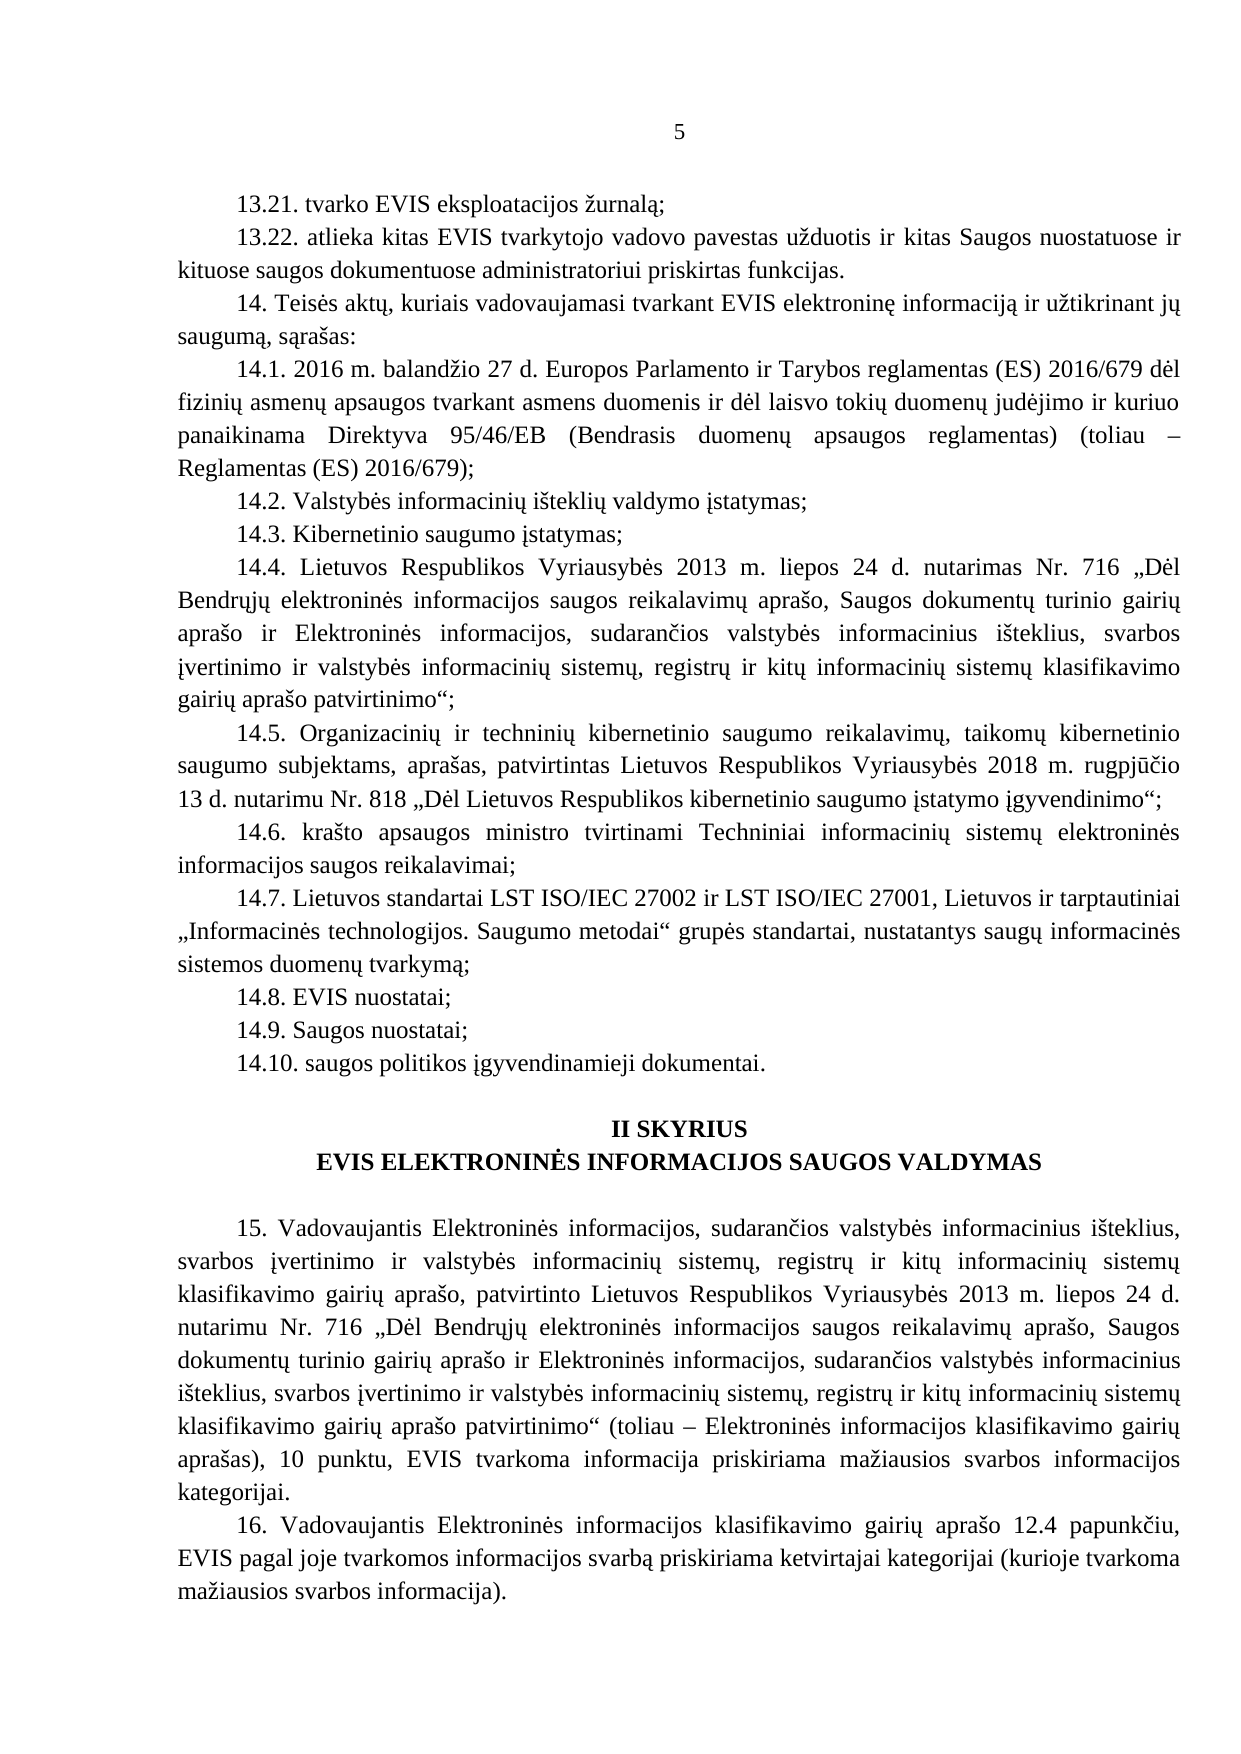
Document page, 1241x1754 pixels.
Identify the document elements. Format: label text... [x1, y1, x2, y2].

text 15. Vadovaujantis Elektroninės informacijos, sudarančios valstybės informacinius išteklius, svarbos įvertinimo ir valstybės informacinių sistemų, registrų ir kitų informacinių sistemų klasifikavimo gairių aprašo, patvirtinto Lietuvos Respublikos Vyriausybės 2013 m. liepos 24 d. nutarimu Nr. 716 „Dėl Bendrųjų elektroninės informacijos saugos reikalavimų aprašo, Saugos dokumentų turinio gairių aprašo ir Elektroninės informacijos, sudarančios valstybės informacinius išteklius, svarbos įvertinimo ir valstybės informacinių sistemų, registrų ir kitų informacinių sistemų klasifikavimo gairių aprašo patvirtinimo“ (toliau – Elektroninės informacijos klasifikavimo gairių aprašas), 10 punktu, EVIS tvarkoma informacija priskiriama mažiausios svarbos informacijos kategorijai. [177, 1213, 1181, 1506]
text 14.10. saugos politikos įgyvendinamieji dokumentai. [177, 1048, 1181, 1077]
text 14.7. Lietuvos standartai LST ISO/IEC 27002 ir LST ISO/IEC 27001, Lietuvos ir tarptautiniai „Informacinės technologijos. Saugumo metodai“ grupės standartai, nustatantys saugų informacinės sistemos duomenų tvarkymą; [177, 883, 1181, 977]
text 14.6. krašto apsaugos ministro tvirtinami Techniniai informacinių sistemų elektroninės informacijos saugos reikalavimai; [177, 817, 1181, 878]
text 14. Teisės aktų, kuriais vadovaujamasi tvarkant EVIS elektroninę informaciją ir užtikrinant jų saugumą, sąrašas: [177, 288, 1181, 350]
text 14.5. Organizacinių ir techninių kibernetinio saugumo reikalavimų, taikomų kibernetinio saugumo subjektams, aprašas, patvirtintas Lietuvos Respublikos Vyriausybės 2018 m. rugpjūčio 13 d. nutarimu Nr. 818 „Dėl Lietuvos Respublikos kibernetinio saugumo įstatymo įgyvendinimo“; [177, 718, 1181, 812]
text 14.2. Valstybės informacinių išteklių valdymo įstatymas; [177, 486, 1181, 515]
text 14.4. Lietuvos Respublikos Vyriausybės 2013 m. liepos 24 d. nutarimas Nr. 716 „Dėl Bendrųjų elektroninės informacijos saugos reikalavimų aprašo, Saugos dokumentų turinio gairių aprašo ir Elektroninės informacijos, sudarančios valstybės informacinius išteklius, svarbos įvertinimo ir valstybės informacinių sistemų, registrų ir kitų informacinių sistemų klasifikavimo gairių aprašo patvirtinimo“; [177, 552, 1181, 713]
text 13.21. tvarko EVIS eksploatacijos žurnalą; [177, 189, 1181, 218]
text 14.9. Saugos nuostatai; [177, 1015, 1181, 1043]
text 14.3. Kibernetinio saugumo įstatymas; [177, 519, 1181, 548]
text 14.8. EVIS nuostatai; [177, 982, 1181, 1011]
text II SKYRIUS [177, 1114, 1181, 1143]
text 16. Vadovaujantis Elektroninės informacijos klasifikavimo gairių aprašo 12.4 papunkčiu, EVIS pagal joje tvarkomos informacijos svarbą priskiriama ketvirtajai kategorijai (kurioje tvarkoma mažiausios svarbos informacija). [177, 1510, 1181, 1605]
text 13.22. atlieka kitas EVIS tvarkytojo vadovo pavestas užduotis ir kitas Saugos nuostatuose ir kituose saugos dokumentuose administratoriui priskirtas funkcijas. [177, 222, 1181, 284]
text EVIS ELEKTRONINĖS INFORMACIJOS SAUGOS VALDYMAS [177, 1147, 1181, 1176]
text 14.1. 2016 m. balandžio 27 d. Europos Parlamento ir Tarybos reglamentas (ES) 2016/679 dėl fizinių asmenų apsaugos tvarkant asmens duomenis ir dėl laisvo tokių duomenų judėjimo ir kuriuo panaikinama Direktyva 95/46/EB (Bendrasis duomenų apsaugos reglamentas) (toliau – Reglamentas (ES) 2016/679); [177, 354, 1181, 482]
